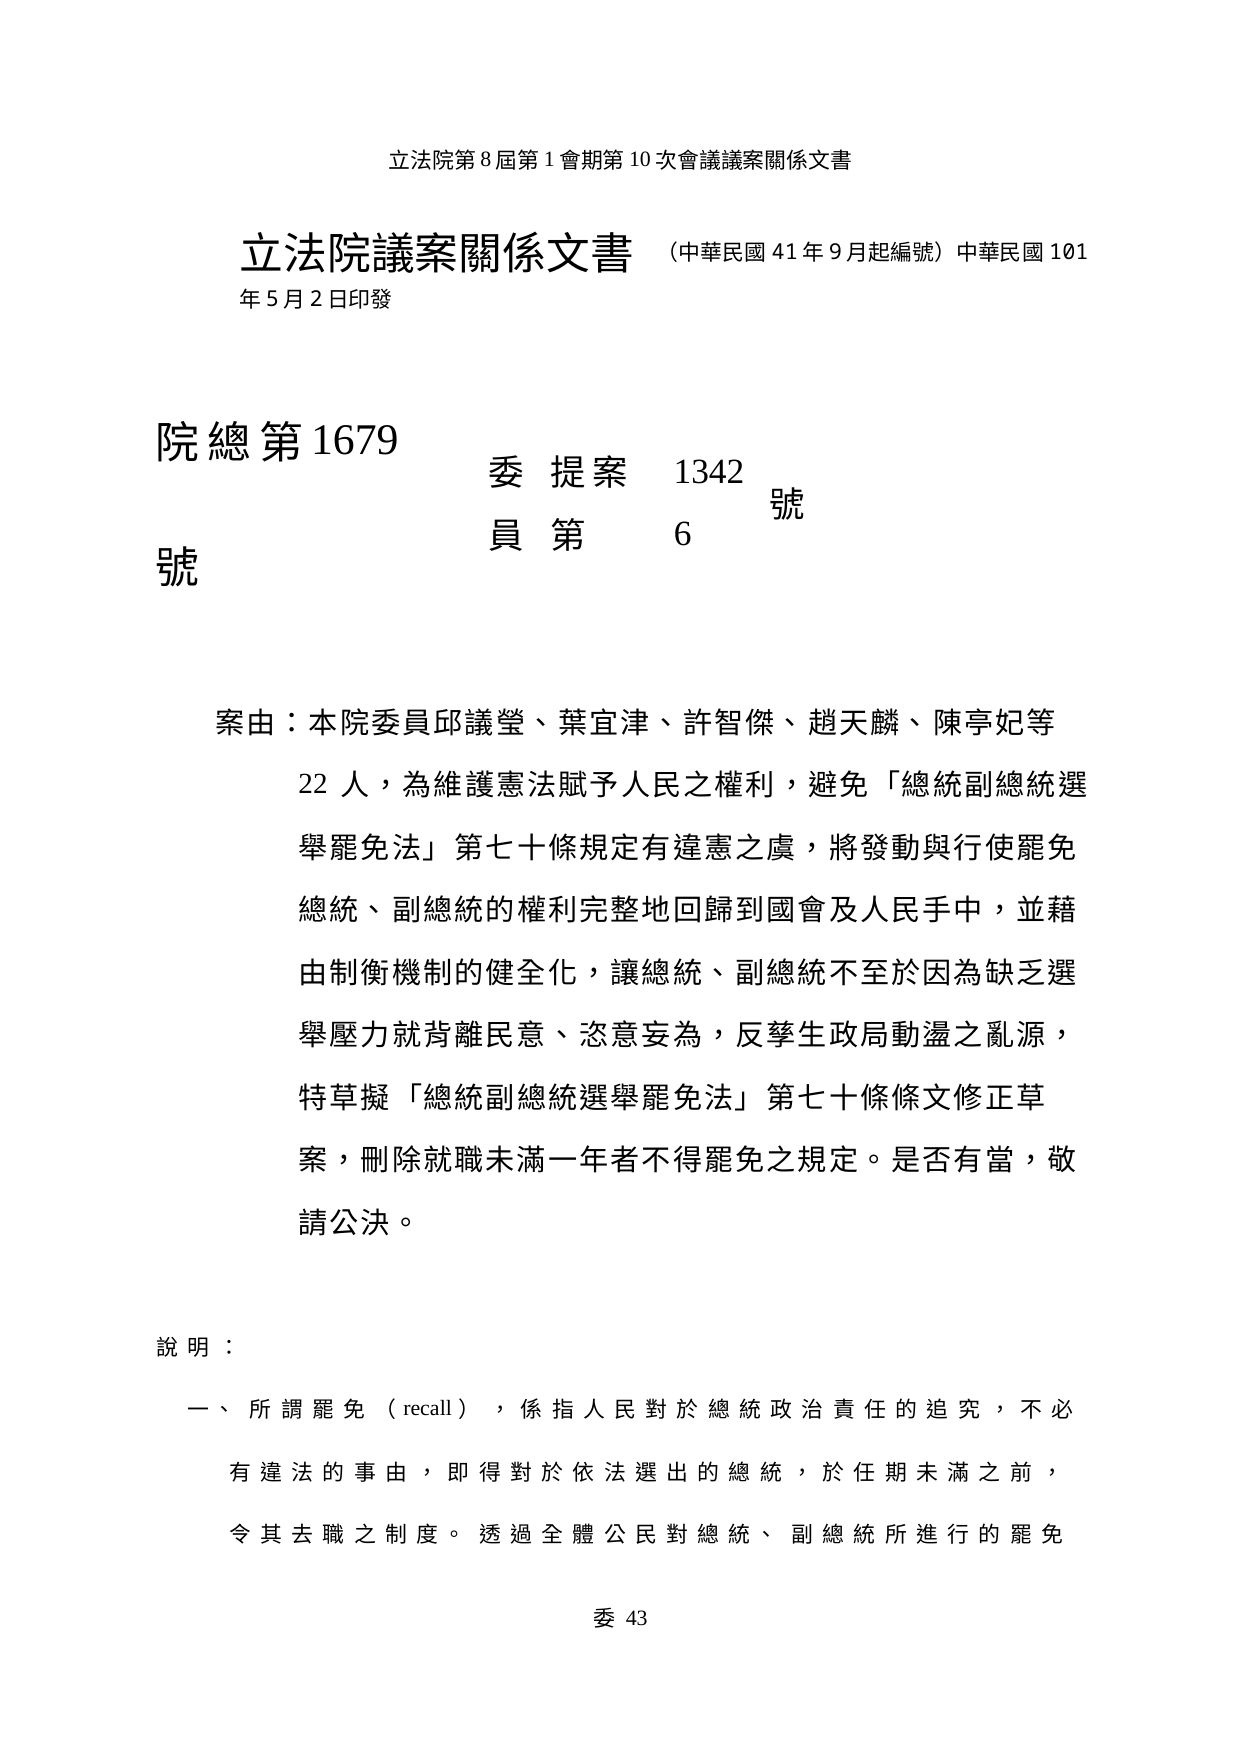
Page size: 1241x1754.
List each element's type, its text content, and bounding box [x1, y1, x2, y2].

table_header 13426 [651, 377, 763, 627]
table_header [800, 377, 804, 627]
text 立法院議案關係文書 （中華民國41年9月起編號）中華民國101年5月2日印發 [239, 219, 1089, 314]
text 案由：本院委員邱議瑩、葉宜津、許智傑、趙天麟、陳亭妃等22人，為維護憲法賦予人民之權利，避免「總統副總統選舉罷免法」第七十條規定有違憲之虞，將發動與行使罷免總統、副總統的權利完整地回歸到國會及人民手中，並藉由制衡機制的健全化，讓總統、副總統不至於因為缺乏選舉壓力就背離民意、恣意妄為，反孳生政局動盪之亂源，特草擬「總統副總統選舉罷免法」第七十條條文修正草案，刪除就職未滿一年者不得罷免之規定。是否有當，敬請公決。 [206, 689, 1089, 1252]
text 一、所謂罷免（recall），係指人民對於總統政治責任的追究，不必有違法的事由，即得對於依法選出的總統，於任期未滿之前，令其去職之制度。透過全體公民對總統、副總統所進行的罷免 [173, 1377, 1089, 1564]
text 說明： [151, 1314, 1089, 1377]
table_header 號 [763, 377, 799, 627]
table_header 院總第1679號 [151, 377, 431, 627]
table_header 委員 [431, 377, 545, 627]
table_header 提案第 [545, 377, 651, 627]
table_header [804, 377, 819, 627]
